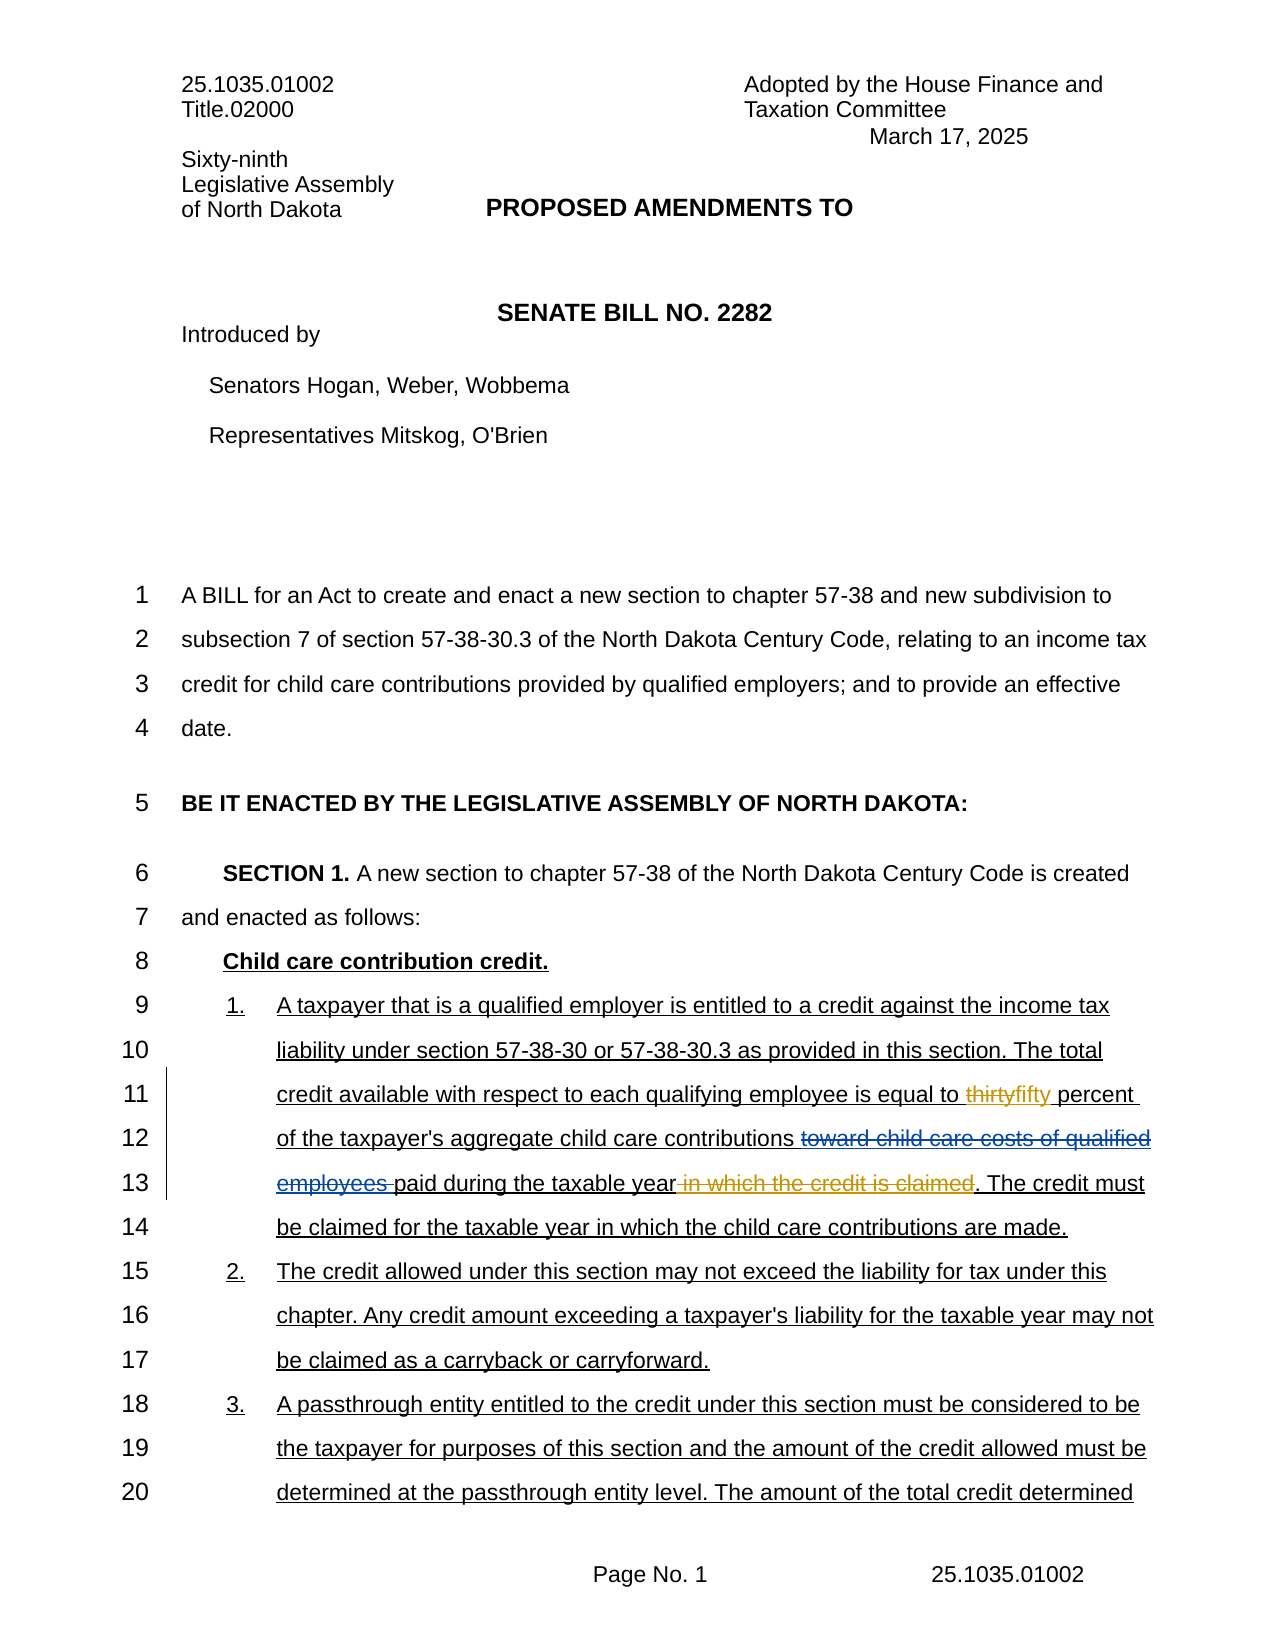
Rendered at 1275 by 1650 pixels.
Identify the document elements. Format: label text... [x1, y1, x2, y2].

title A BILL for an Act to create and enact a new section to chapter 57‑38 and new subdivision to subsection 7 of section 57‑38‑30.3 of the North Dakota Century Code, relating to an income tax credit for child care contributions provided by qualified employers; and to provide an effective date. [181, 568, 1154, 745]
subtitle Child care contribution credit. [181, 934, 1154, 978]
table_header Adopted by the House Finance and Taxation Committee [744, 73, 1153, 123]
text Legislative Assembly [181, 173, 1154, 198]
title Senate BILL NO. 2282 [490, 297, 772, 326]
text SECTION 1. A new section to chapter 57‑38 of the North Dakota Century Code is created and enacted as follows: [181, 846, 1154, 934]
text 3. A passthrough entity entitled to the credit under this section must be considered to be the taxpayer for purposes of this section and the amount of the credit allowed must be determined at the passthrough entity level. The amount of the total credit determined [181, 1377, 1154, 1510]
text Senators Hogan, Weber, Wobbema [208, 375, 1154, 398]
text 2. The credit allowed under this section may not exceed the liability for tax under this chapter. Any credit amount exceeding a taxpayer's liability for the taxable year may not be claimed as a carryback or carryforward. [181, 1244, 1154, 1377]
text BE IT ENACTED BY THE LEGISLATIVE ASSEMBLY OF NORTH DAKOTA: [181, 776, 1154, 821]
text 1. A taxpayer that is a qualified employer is entitled to a credit against the income tax liability under section 57‑38‑30 or 57‑38‑30.3 as provided in this section. The total credit available with respect to each qualifying employee is equal to fifty percent of the taxpayer's aggregate child care contributions paid during the taxable year. The credit must be claimed for the taxable year in which the child care contributions are made. [181, 978, 1154, 1244]
title PROPOSED AMENDMENTS TO [486, 192, 872, 221]
table_header 25.1035.01002 Title.02000 [181, 73, 744, 123]
text of North Dakota [181, 198, 1154, 223]
text Representatives Mitskog, O'Brien [208, 425, 1154, 448]
table_cell March 17, 2025 [744, 123, 1153, 173]
table_cell Sixty-ninth [181, 123, 744, 173]
text Introduced by [181, 323, 1154, 348]
